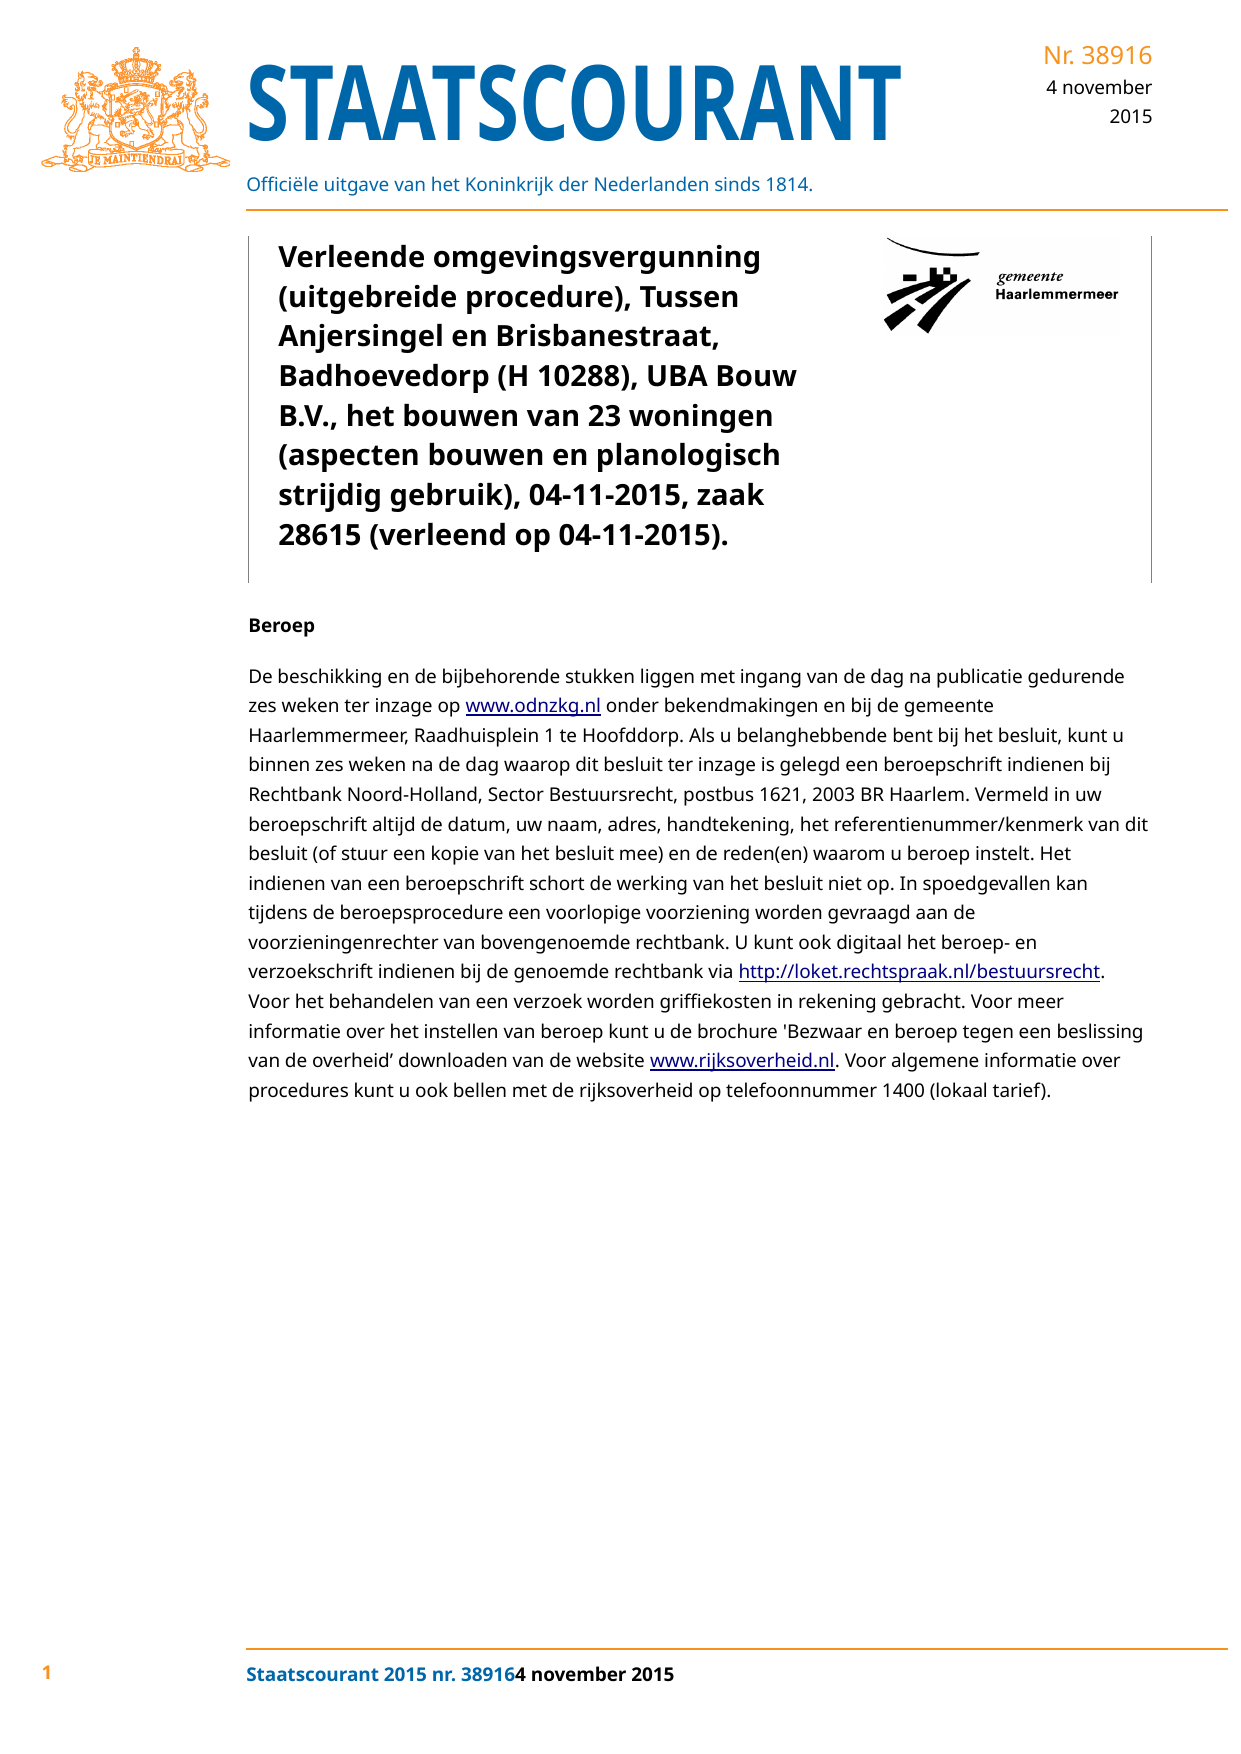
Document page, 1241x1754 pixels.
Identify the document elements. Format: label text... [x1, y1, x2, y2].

text Beroep [248, 612, 1152, 638]
picture [882, 236, 1119, 334]
picture [41, 47, 231, 172]
text De beschikking en de bijbehorende stukken liggen met ingang van de dag na publicatie gedurende zes weken ter inzage op www.odnzkg.nl onder bekendmakingen en bij de gemeente Haarlemmermeer, Raadhuisplein 1 te Hoofddorp. Als u belanghebbende bent bij het besluit, kunt u binnen zes weken na de dag waarop dit besluit ter inzage is gelegd een beroepschrift indienen bij Rechtbank Noord-Holland, Sector Bestuursrecht, postbus 1621, 2003 BR Haarlem. Vermeld in uw beroepschrift altijd de datum, uw naam, adres, handtekening, het referentienummer/kenmerk van dit besluit (of stuur een kopie van het besluit mee) en de reden(en) waarom u beroep instelt. Het indienen van een beroepschrift schort de werking van het besluit niet op. In spoedgevallen kan tijdens de beroepsprocedure een voorlopige voorziening worden gevraagd aan de voorzieningenrechter van bovengenoemde rechtbank. U kunt ook digitaal het beroep- en verzoekschrift indienen bij de genoemde rechtbank via http://loket.rechtspraak.nl/bestuursrecht. Voor het behandelen van een verzoek worden griffiekosten in rekening gebracht. Voor meer informatie over het instellen van beroep kunt u de brochure 'Bezwaar en beroep tegen een beslissing van de overheid’ downloaden van de website www.rijksoverheid.nl. Voor algemene informatie over procedures kunt u ook bellen met de rijksoverheid op telefoonnummer 1400 (lokaal tarief). [248, 663, 1152, 1103]
table_header [850, 236, 1151, 583]
table_header Verleende omgevingsvergunning (uitgebreide procedure), Tussen Anjersingel en Brisbanestraat, Badhoevedorp (H 10288), UBA Bouw B.V., het bouwen van 23 woningen (aspecten bouwen en planologisch strijdig gebruik), 04-11-2015, zaak 28615 (verleend op 04-11-2015). [249, 236, 850, 583]
